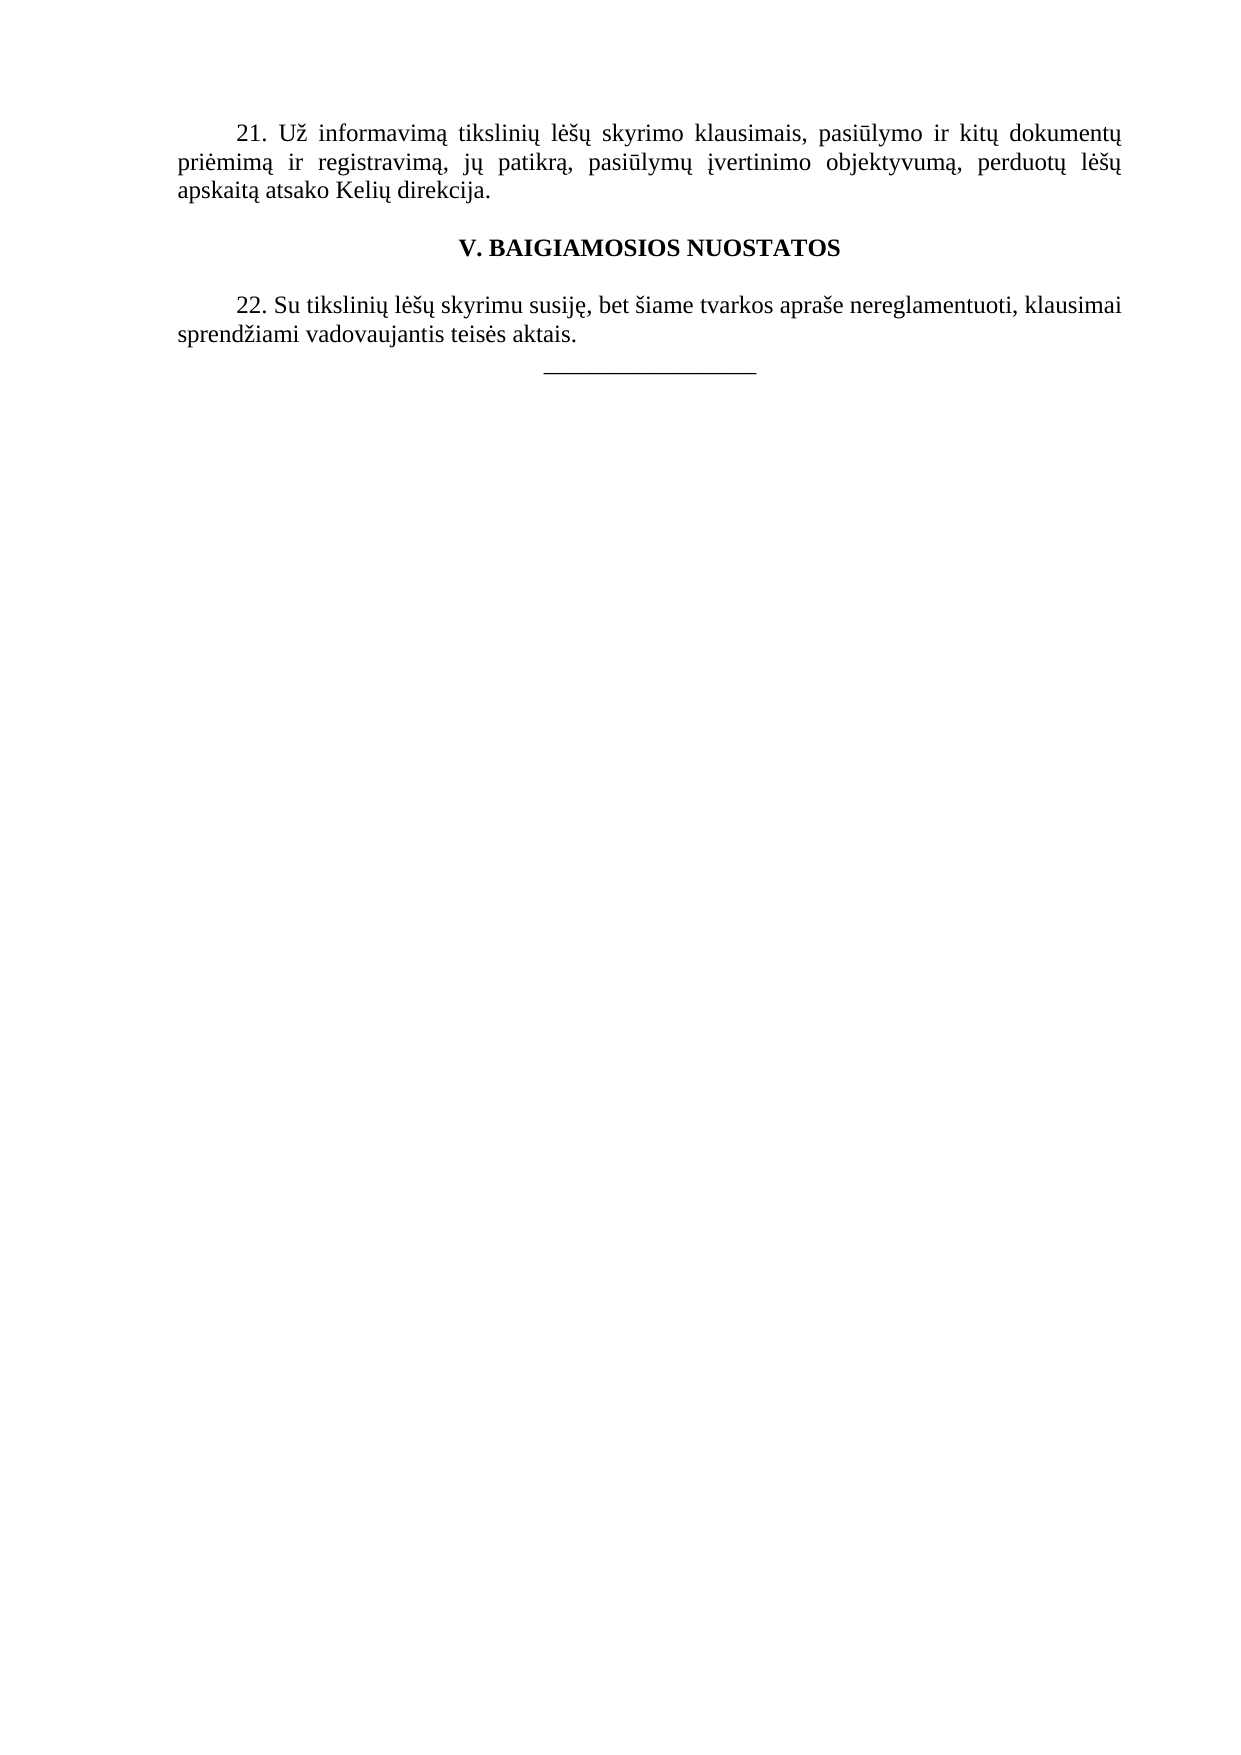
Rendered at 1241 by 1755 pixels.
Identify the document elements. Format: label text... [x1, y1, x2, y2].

text _________________ [177, 348, 1122, 377]
text V. BAIGIAMOSIOS NUOSTATOS [177, 233, 1122, 262]
text 21. Už informavimą tikslinių lėšų skyrimo klausimais, pasiūlymo ir kitų dokumentų priėmimą ir registravimą, jų patikrą, pasiūlymų įvertinimo objektyvumą, perduotų lėšų apskaitą atsako Kelių direkcija. [177, 118, 1122, 204]
text 22. Su tikslinių lėšų skyrimu susiję, bet šiame tvarkos apraše nereglamentuoti, klausimai sprendžiami vadovaujantis teisės aktais. [177, 291, 1122, 348]
